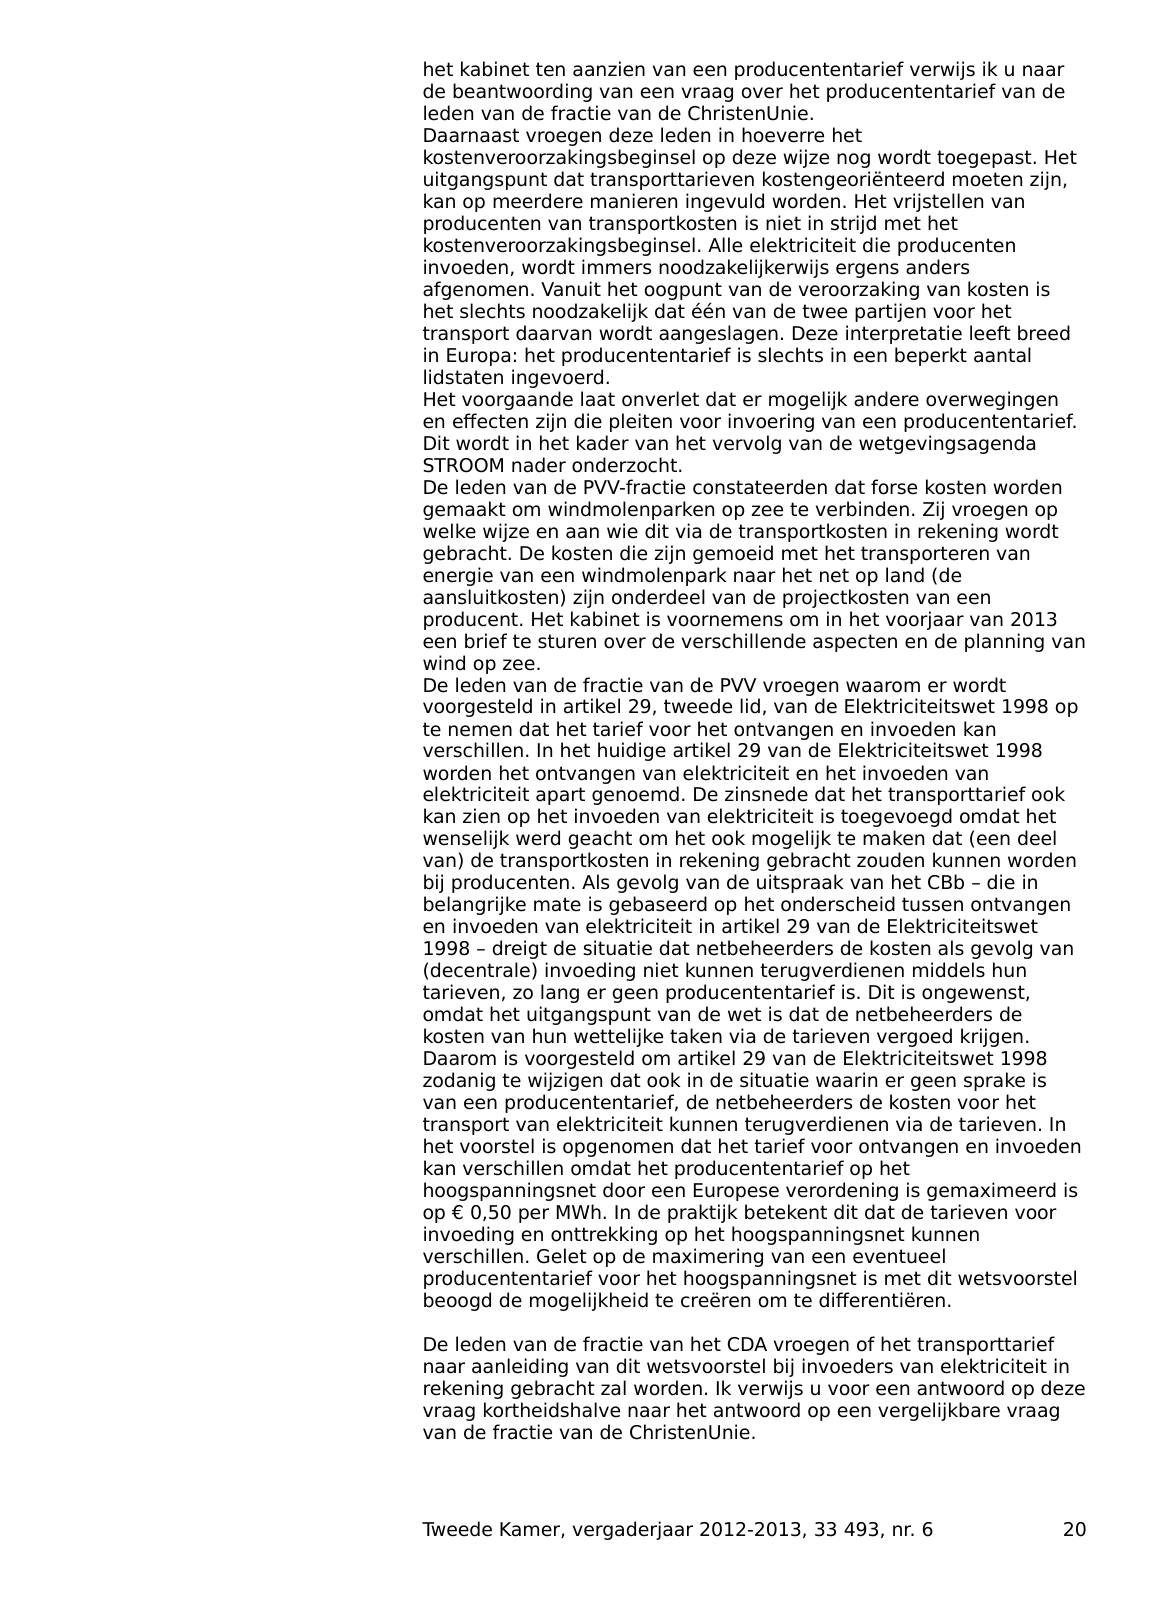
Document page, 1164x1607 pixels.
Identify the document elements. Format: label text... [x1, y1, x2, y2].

text De leden van de fractie van de PVV vroegen waarom er wordt voorgesteld in artikel 29, tweede lid, van de Elektriciteitswet 1998 op te nemen dat het tarief voor het ontvangen en invoeden kan verschillen. In het huidige artikel 29 van de Elektriciteitswet 1998 worden het ontvangen van elektriciteit en het invoeden van elektriciteit apart genoemd. De zinsnede dat het transporttarief ook kan zien op het invoeden van elektriciteit is toegevoegd omdat het wenselijk werd geacht om het ook mogelijk te maken dat (een deel van) de transportkosten in rekening gebracht zouden kunnen worden bij producenten. Als gevolg van de uitspraak van het CBb – die in belangrijke mate is gebaseerd op het onderscheid tussen ontvangen en invoeden van elektriciteit in artikel 29 van de Elektriciteitswet 1998 – dreigt de situatie dat netbeheerders de kosten als gevolg van (decentrale) invoeding niet kunnen terugverdienen middels hun tarieven, zo lang er geen producententarief is. Dit is ongewenst, omdat het uitgangspunt van de wet is dat de netbeheerders de kosten van hun wettelijke taken via de tarieven vergoed krijgen. Daarom is voorgesteld om artikel 29 van de Elektriciteitswet 1998 zodanig te wijzigen dat ook in de situatie waarin er geen sprake is van een producententarief, de netbeheerders de kosten voor het transport van elektriciteit kunnen terugverdienen via de tarieven. In het voorstel is opgenomen dat het tarief voor ontvangen en invoeden kan verschillen omdat het producententarief op het hoogspanningsnet door een Europese verordening is gemaximeerd is op € 0,50 per MWh. In de praktijk betekent dit dat de tarieven voor invoeding en onttrekking op het hoogspanningsnet kunnen verschillen. Gelet op de maximering van een eventueel producententarief voor het hoogspanningsnet is met dit wetsvoorstel beoogd de mogelijkheid te creëren om te differentiëren. [422, 674, 1087, 1312]
text De leden van de PVV-fractie constateerden dat forse kosten worden gemaakt om windmolenparken op zee te verbinden. Zij vroegen op welke wijze en aan wie dit via de transportkosten in rekening wordt gebracht. De kosten die zijn gemoeid met het transporteren van energie van een windmolenpark naar het net op land (de aansluitkosten) zijn onderdeel van de projectkosten van een producent. Het kabinet is voornemens om in het voorjaar van 2013 een brief te sturen over de verschillende aspecten en de planning van wind op zee. [422, 477, 1087, 674]
text het kabinet ten aanzien van een producententarief verwijs ik u naar de beantwoording van een vraag over het producententarief van de leden van de fractie van de ChristenUnie. [422, 59, 1087, 125]
text Daarnaast vroegen deze leden in hoeverre het kostenveroorzakingsbeginsel op deze wijze nog wordt toegepast. Het uitgangspunt dat transporttarieven kostengeoriënteerd moeten zijn, kan op meerdere manieren ingevuld worden. Het vrijstellen van producenten van transportkosten is niet in strijd met het kostenveroorzakingsbeginsel. Alle elektriciteit die producenten invoeden, wordt immers noodzakelijkerwijs ergens anders afgenomen. Vanuit het oogpunt van de veroorzaking van kosten is het slechts noodzakelijk dat één van de twee partijen voor het transport daarvan wordt aangeslagen. Deze interpretatie leeft breed in Europa: het producententarief is slechts in een beperkt aantal lidstaten ingevoerd. [422, 125, 1087, 389]
text De leden van de fractie van het CDA vroegen of het transporttarief naar aanleiding van dit wetsvoorstel bij invoeders van elektriciteit in rekening gebracht zal worden. Ik verwijs u voor een antwoord op deze vraag kortheidshalve naar het antwoord op een vergelijkbare vraag van de fractie van de ChristenUnie. [422, 1334, 1087, 1444]
text Het voorgaande laat onverlet dat er mogelijk andere overwegingen en effecten zijn die pleiten voor invoering van een producententarief. Dit wordt in het kader van het vervolg van de wetgevingsagenda STROOM nader onderzocht. [422, 389, 1087, 477]
